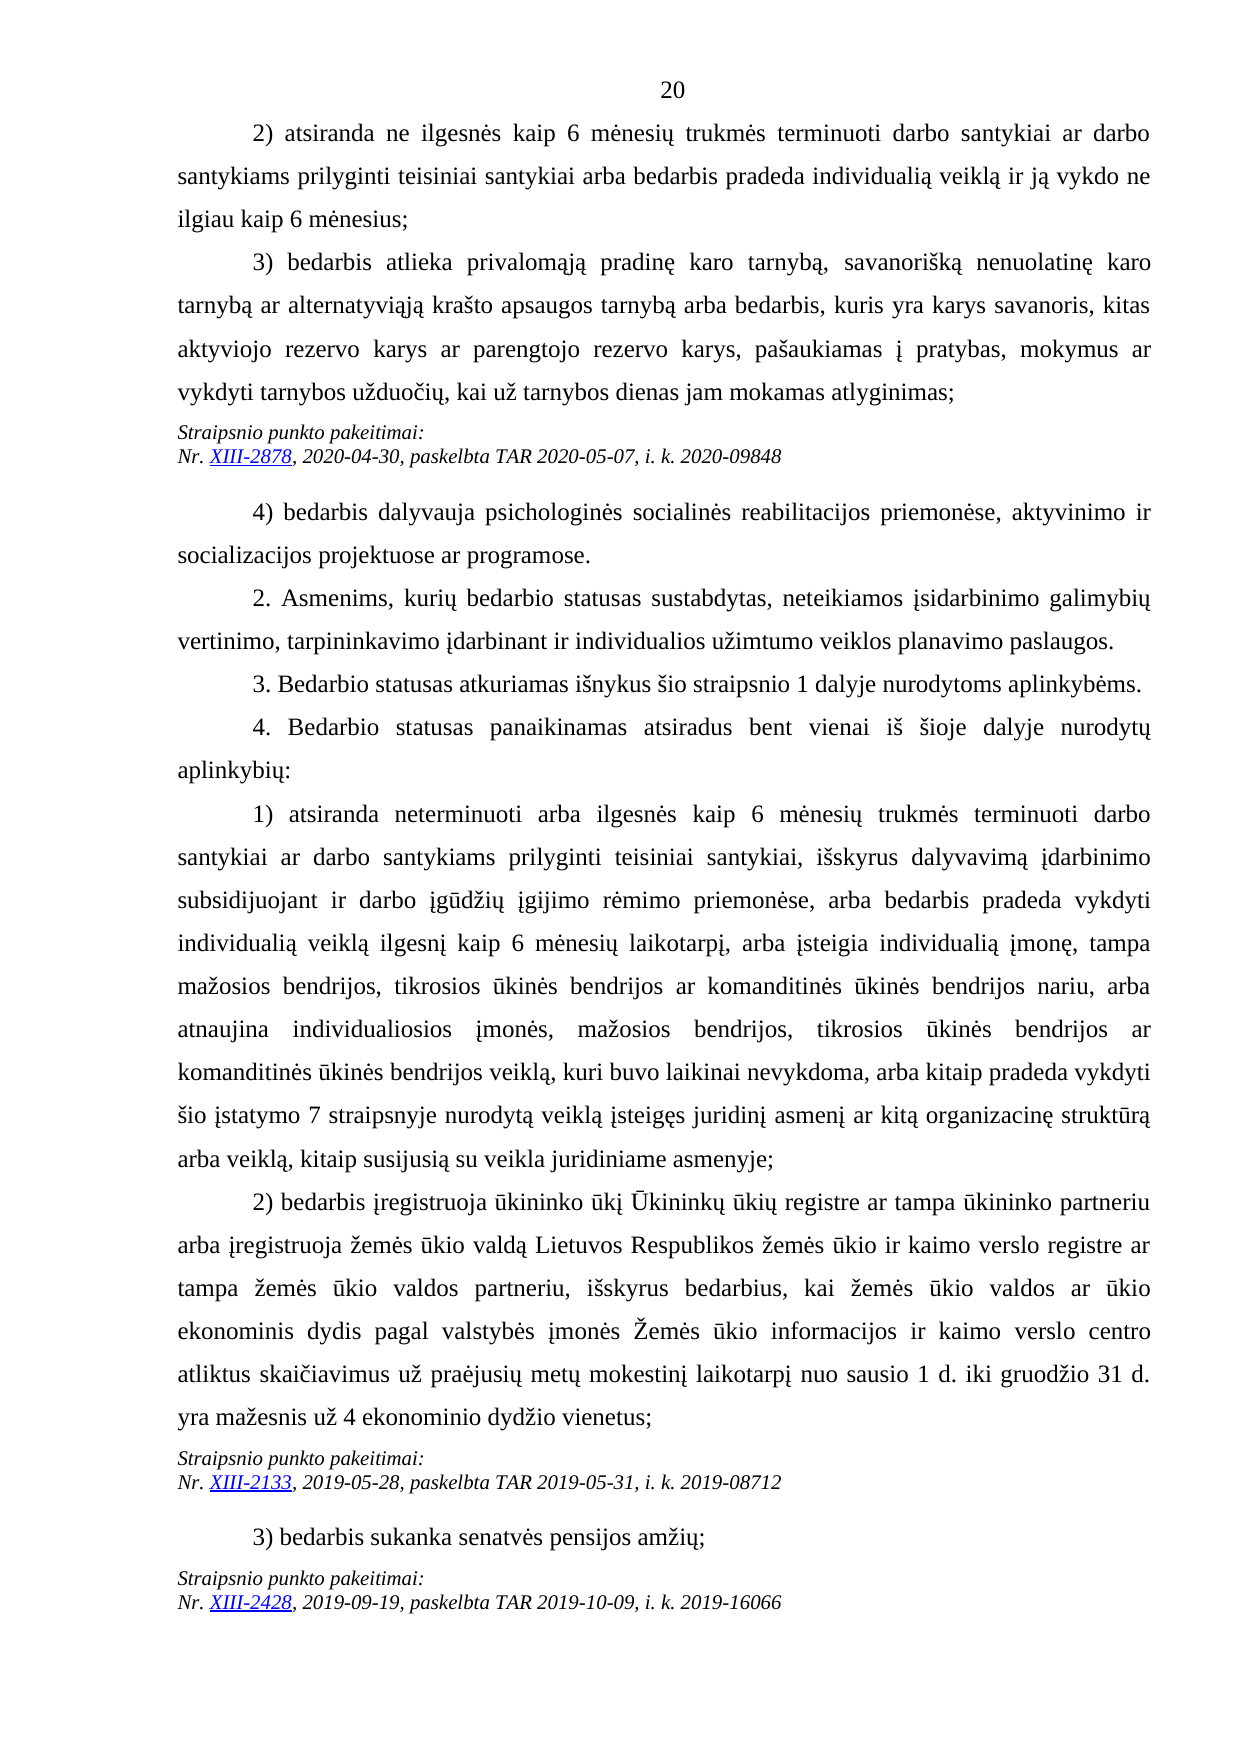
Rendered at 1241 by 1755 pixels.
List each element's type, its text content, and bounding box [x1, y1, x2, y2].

text Nr. XIII-2428, 2019-09-19, paskelbta TAR 2019-10-09, i. k. 2019-16066 [177, 1590, 1152, 1614]
text Straipsnio punkto pakeitimai: [177, 1446, 1152, 1470]
text 4. Bedarbio statusas panaikinamas atsiradus bent vienai iš šioje dalyje nurodytų aplinkybių: [177, 712, 1152, 784]
text 3. Bedarbio statusas atkuriamas išnykus šio straipsnio 1 dalyje nurodytoms aplinkybėms. [177, 669, 1152, 698]
text 2. Asmenims, kurių bedarbio statusas sustabdytas, neteikiamos įsidarbinimo galimybių vertinimo, tarpininkavimo įdarbinant ir individualios užimtumo veiklos planavimo paslaugos. [177, 583, 1152, 655]
text Straipsnio punkto pakeitimai: [177, 1566, 1152, 1590]
text 1) atsiranda neterminuoti arba ilgesnės kaip 6 mėnesių trukmės terminuoti darbo santykiai ar darbo santykiams prilyginti teisiniai santykiai, išskyrus dalyvavimą įdarbinimo subsidijuojant ir darbo įgūdžių įgijimo rėmimo priemonėse, arba bedarbis pradeda vykdyti individualią veiklą ilgesnį kaip 6 mėnesių laikotarpį, arba įsteigia individualią įmonę, tampa mažosios bendrijos, tikrosios ūkinės bendrijos ar komanditinės ūkinės bendrijos nariu, arba atnaujina individualiosios įmonės, mažosios bendrijos, tikrosios ūkinės bendrijos ar komanditinės ūkinės bendrijos veiklą, kuri buvo laikinai nevykdoma, arba kitaip pradeda vykdyti šio įstatymo 7 straipsnyje nurodytą veiklą įsteigęs juridinį asmenį ar kitą organizacinę struktūrą arba veiklą, kitaip susijusią su veikla juridiniame asmenyje; [177, 799, 1152, 1172]
text Nr. XIII-2133, 2019-05-28, paskelbta TAR 2019-05-31, i. k. 2019-08712 [177, 1470, 1152, 1494]
text Straipsnio punkto pakeitimai: [177, 420, 1152, 444]
text 2) bedarbis įregistruoja ūkininko ūkį Ūkininkų ūkių registre ar tampa ūkininko partneriu arba įregistruoja žemės ūkio valdą Lietuvos Respublikos žemės ūkio ir kaimo verslo registre ar tampa žemės ūkio valdos partneriu, išskyrus bedarbius, kai žemės ūkio valdos ar ūkio ekonominis dydis pagal valstybės įmonės Žemės ūkio informacijos ir kaimo verslo centro atliktus skaičiavimus už praėjusių metų mokestinį laikotarpį nuo sausio 1 d. iki gruodžio 31 d. yra mažesnis už 4 ekonominio dydžio vienetus; [177, 1187, 1152, 1431]
text 4) bedarbis dalyvauja psichologinės socialinės reabilitacijos priemonėse, aktyvinimo ir socializacijos projektuose ar programose. [177, 497, 1152, 569]
text 3) bedarbis sukanka senatvės pensijos amžių; [177, 1522, 1152, 1551]
text 2) atsiranda ne ilgesnės kaip 6 mėnesių trukmės terminuoti darbo santykiai ar darbo santykiams prilyginti teisiniai santykiai arba bedarbis pradeda individualią veiklą ir ją vykdo ne ilgiau kaip 6 mėnesius; [177, 118, 1152, 233]
text Nr. XIII-2878, 2020-04-30, paskelbta TAR 2020-05-07, i. k. 2020-09848 [177, 444, 1152, 468]
text 3) bedarbis atlieka privalomąją pradinę karo tarnybą, savanorišką nenuolatinę karo tarnybą ar alternatyviąją krašto apsaugos tarnybą arba bedarbis, kuris yra karys savanoris, kitas aktyviojo rezervo karys ar parengtojo rezervo karys, pašaukiamas į pratybas, mokymus ar vykdyti tarnybos užduočių, kai už tarnybos dienas jam mokamas atlyginimas; [177, 247, 1152, 406]
